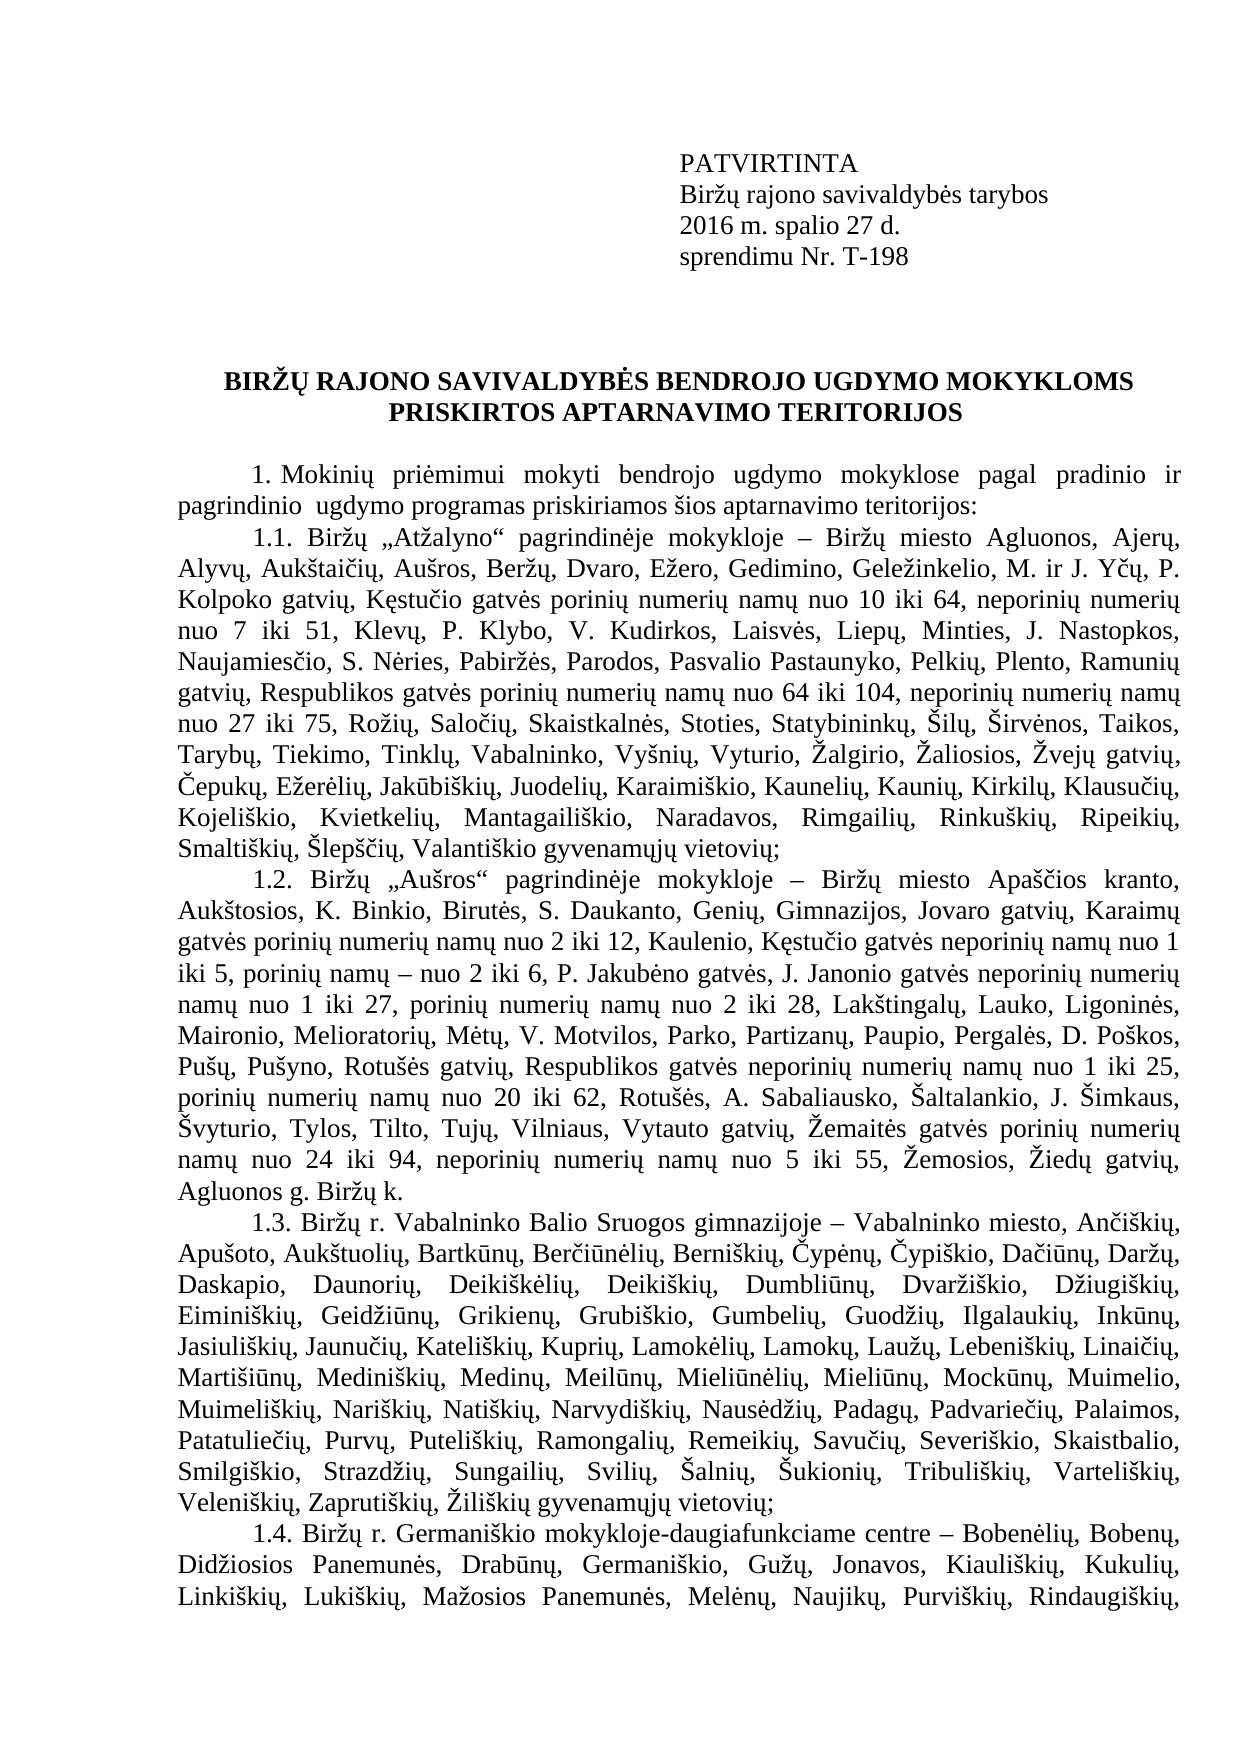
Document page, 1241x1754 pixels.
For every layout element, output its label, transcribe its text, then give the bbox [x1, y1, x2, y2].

text 1. Mokinių priėmimui mokyti bendrojo ugdymo mokyklose pagal pradinio ir pagrindinio ugdymo programas priskiriamos šios aptarnavimo teritorijos: [177, 458, 1181, 521]
text 1.1. Biržų „Atžalyno“ pagrindinėje mokykloje – Biržų miesto Agluonos, Ajerų, Alyvų, Aukštaičių, Aušros, Beržų, Dvaro, Ežero, Gedimino, Geležinkelio, M. ir J. Yčų, P. Kolpoko gatvių, Kęstučio gatvės porinių numerių namų nuo 10 iki 64, neporinių numerių nuo 7 iki 51, Klevų, P. Klybo, V. Kudirkos, Laisvės, Liepų, Minties, J. Nastopkos, Naujamiesčio, S. Nėries, Pabiržės, Parodos, Pasvalio Pastaunyko, Pelkių, Plento, Ramunių gatvių, Respublikos gatvės porinių numerių namų nuo 64 iki 104, neporinių numerių namų nuo 27 iki 75, Rožių, Saločių, Skaistkalnės, Stoties, Statybininkų, Šilų, Širvėnos, Taikos, Tarybų, Tiekimo, Tinklų, Vabalninko, Vyšnių, Vyturio, Žalgirio, Žaliosios, Žvejų gatvių, Čepukų, Ežerėlių, Jakūbiškių, Juodelių, Karaimiškio, Kaunelių, Kaunių, Kirkilų, Klausučių, Kojeliškio, Kvietkelių, Mantagailiškio, Naradavos, Rimgailių, Rinkuškių, Ripeikių, Smaltiškių, Šlepščių, Valantiškio gyvenamųjų vietovių; [177, 521, 1181, 863]
text sprendimu Nr. T-198 [177, 240, 1181, 271]
text 1.4. Biržų r. Germaniškio mokykloje-daugiafunkciame centre – Bobenėlių, Bobenų, Didžiosios Panemunės, Drabūnų, Germaniškio, Gužų, Jonavos, Kiauliškių, Kukulių, Linkiškių, Lukiškių, Mažosios Panemunės, Melėnų, Naujikų, Purviškių, Rindaugiškių, [177, 1517, 1181, 1611]
text Biržų rajono Savivaldybės bendrojo ugdymo mokykloms priskirtos aptarnavimo teritorijOS [177, 365, 1181, 427]
text PATVIRTINTA [177, 147, 1181, 178]
text 1.3. Biržų r. Vabalninko Balio Sruogos gimnazijoje – Vabalninko miesto, Ančiškių, Apušoto, Aukštuolių, Bartkūnų, Berčiūnėlių, Berniškių, Čypėnų, Čypiškio, Dačiūnų, Daržų, Daskapio, Daunorių, Deikiškėlių, Deikiškių, Dumbliūnų, Dvaržiškio, Džiugiškių, Eiminiškių, Geidžiūnų, Grikienų, Grubiškio, Gumbelių, Guodžių, Ilgalaukių, Inkūnų, Jasiuliškių, Jaunučių, Kateliškių, Kuprių, Lamokėlių, Lamokų, Laužų, Lebeniškių, Linaičių, Martišiūnų, Mediniškių, Medinų, Meilūnų, Mieliūnėlių, Mieliūnų, Mockūnų, Muimelio, Muimeliškių, Nariškių, Natiškių, Narvydiškių, Nausėdžių, Padagų, Padvariečių, Palaimos, Patatuliečių, Purvų, Puteliškių, Ramongalių, Remeikių, Savučių, Severiškio, Skaistbalio, Smilgiškio, Strazdžių, Sungailių, Svilių, Šalnių, Šukionių, Tribuliškių, Varteliškių, Veleniškių, Zaprutiškių, Žiliškių gyvenamųjų vietovių; [177, 1206, 1181, 1517]
text Biržų rajono savivaldybės tarybos [177, 178, 1181, 209]
text 1.2. Biržų „Aušros“ pagrindinėje mokykloje – Biržų miesto Apaščios kranto, Aukštosios, K. Binkio, Birutės, S. Daukanto, Genių, Gimnazijos, Jovaro gatvių, Karaimų gatvės porinių numerių namų nuo 2 iki 12, Kaulenio, Kęstučio gatvės neporinių namų nuo 1 iki 5, porinių namų – nuo 2 iki 6, P. Jakubėno gatvės, J. Janonio gatvės neporinių numerių namų nuo 1 iki 27, porinių numerių namų nuo 2 iki 28, Lakštingalų, Lauko, Ligoninės, Maironio, Melioratorių, Mėtų, V. Motvilos, Parko, Partizanų, Paupio, Pergalės, D. Poškos, Pušų, Pušyno, Rotušės gatvių, Respublikos gatvės neporinių numerių namų nuo 1 iki 25, porinių numerių namų nuo 20 iki 62, Rotušės, A. Sabaliausko, Šaltalankio, J. Šimkaus, Švyturio, Tylos, Tilto, Tujų, Vilniaus, Vytauto gatvių, Žemaitės gatvės porinių numerių namų nuo 24 iki 94, neporinių numerių namų nuo 5 iki 55, Žemosios, Žiedų gatvių, Agluonos g. Biržų k. [177, 863, 1181, 1206]
text 2016 m. spalio 27 d. [177, 209, 1181, 240]
